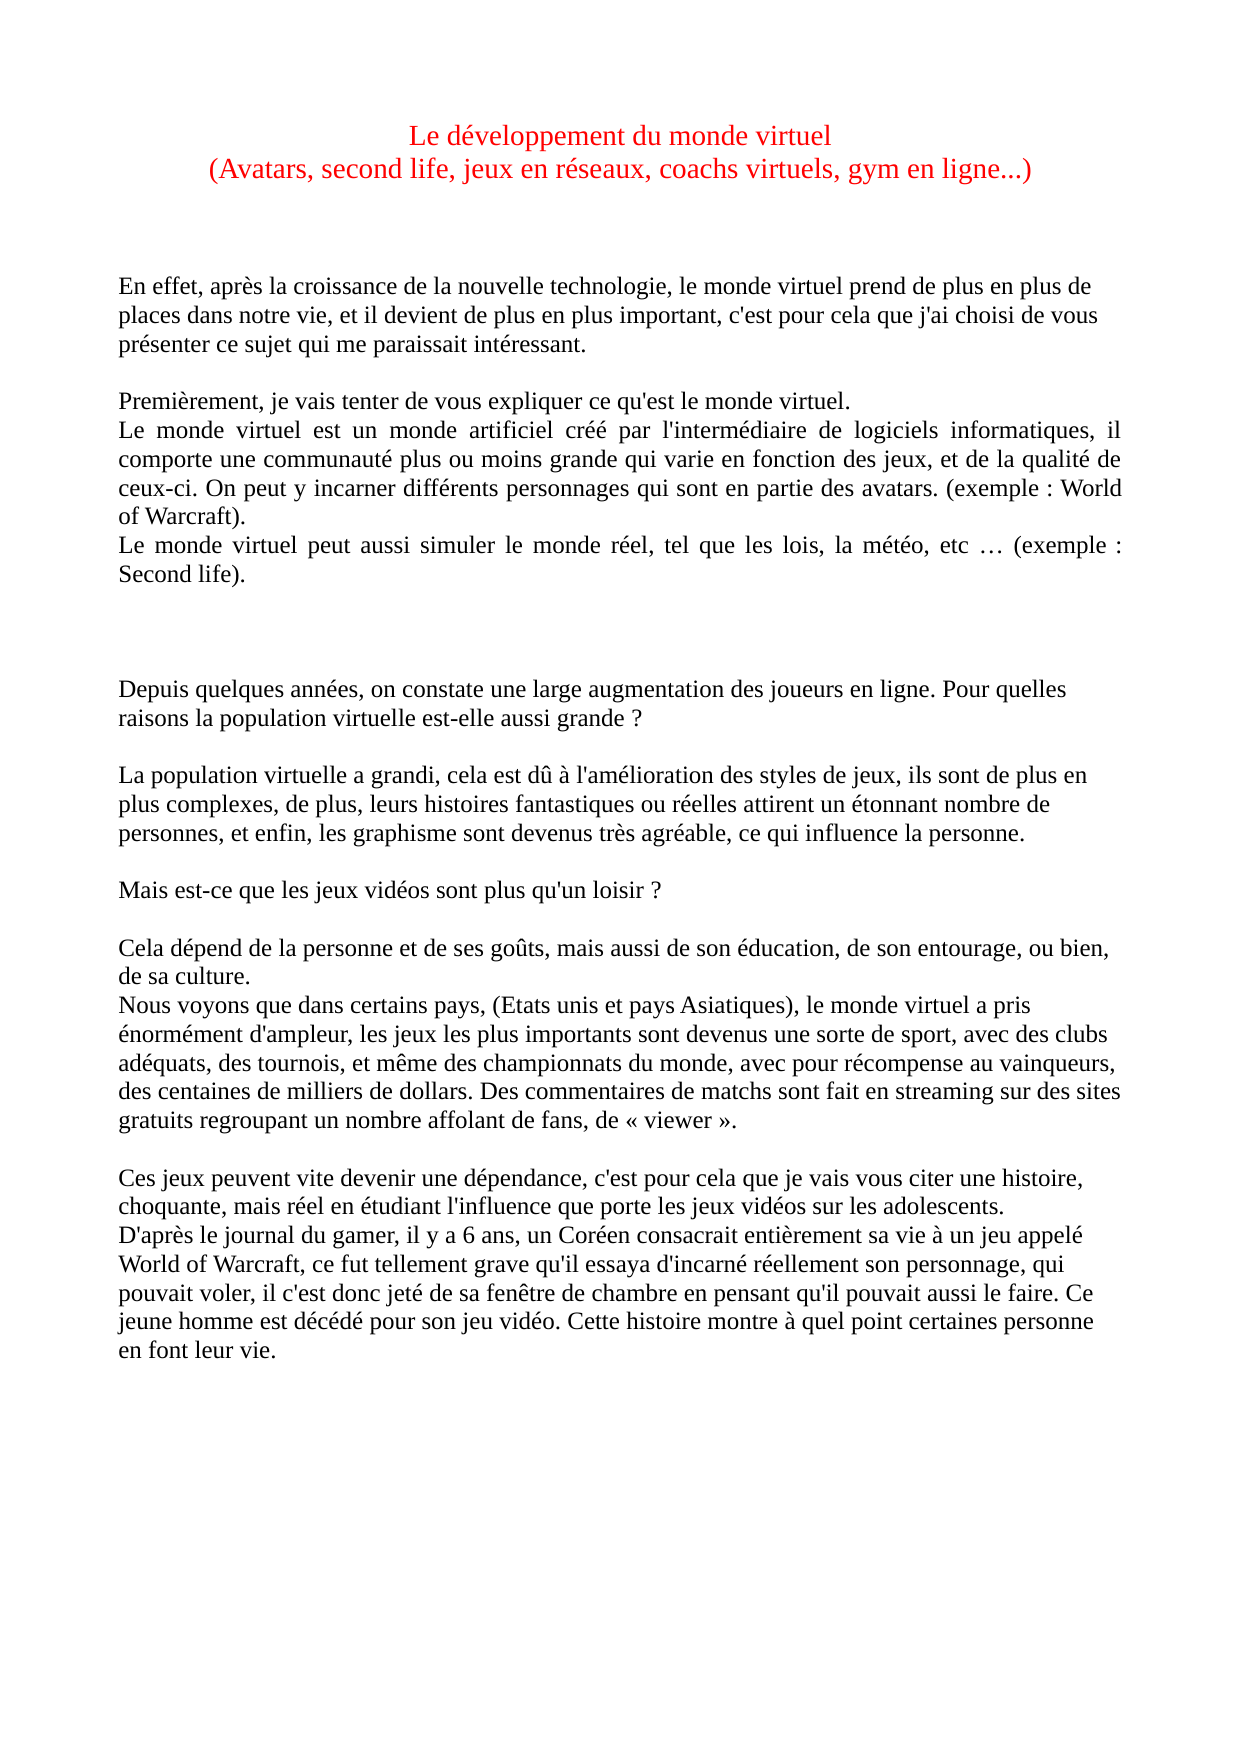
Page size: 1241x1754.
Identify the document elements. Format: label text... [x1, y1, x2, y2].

text Nous voyons que dans certains pays, (Etats unis et pays Asiatiques), le monde virtuel a pris énormément d'ampleur, les jeux les plus importants sont devenus une sorte de sport, avec des clubs adéquats, des tournois, et même des championnats du monde, avec pour récompense au vainqueurs, des centaines de milliers de dollars. Des commentaires de matchs sont fait en streaming sur des sites gratuits regroupant un nombre affolant de fans, de « viewer ». [118, 990, 1122, 1134]
text Ces jeux peuvent vite devenir une dépendance, c'est pour cela que je vais vous citer une histoire, choquante, mais réel en étudiant l'influence que porte les jeux vidéos sur les adolescents. [118, 1163, 1122, 1220]
text Depuis quelques années, on constate une large augmentation des joueurs en ligne. Pour quelles raisons la population virtuelle est-elle aussi grande ? [118, 674, 1122, 731]
text Mais est-ce que les jeux vidéos sont plus qu'un loisir ? [118, 875, 1122, 904]
text La population virtuelle a grandi, cela est dû à l'amélioration des styles de jeux, ils sont de plus en plus complexes, de plus, leurs histoires fantastiques ou réelles attirent un étonnant nombre de personnes, et enfin, les graphisme sont devenus très agréable, ce qui influence la personne. [118, 760, 1122, 846]
text Le monde virtuel peut aussi simuler le monde réel, tel que les lois, la météo, etc … (exemple : Second life). [118, 530, 1122, 588]
text D'après le journal du gamer, il y a 6 ans, un Coréen consacrait entièrement sa vie à un jeu appelé World of Warcraft, ce fut tellement grave qu'il essaya d'incarné réellement son personnage, qui pouvait voler, il c'est donc jeté de sa fenêtre de chambre en pensant qu'il pouvait aussi le faire. Ce jeune homme est décédé pour son jeu vidéo. Cette histoire montre à quel point certaines personne en font leur vie. [118, 1220, 1122, 1364]
text Le monde virtuel est un monde artificiel créé par l'intermédiaire de logiciels informatiques, il comporte une communauté plus ou moins grande qui varie en fonction des jeux, et de la qualité de ceux-ci. On peut y incarner différents personnages qui sont en partie des avatars. (exemple : World of Warcraft). [118, 415, 1122, 530]
text Cela dépend de la personne et de ses goûts, mais aussi de son éducation, de son entourage, ou bien, de sa culture. [118, 933, 1122, 990]
text (Avatars, second life, jeux en réseaux, coachs virtuels, gym en ligne...) [118, 152, 1122, 185]
text Premièrement, je vais tenter de vous expliquer ce qu'est le monde virtuel. [118, 386, 1122, 415]
text En effet, après la croissance de la nouvelle technologie, le monde virtuel prend de plus en plus de places dans notre vie, et il devient de plus en plus important, c'est pour cela que j'ai choisi de vous présenter ce sujet qui me paraissait intéressant. [118, 271, 1122, 358]
text Le développement du monde virtuel [118, 118, 1122, 152]
